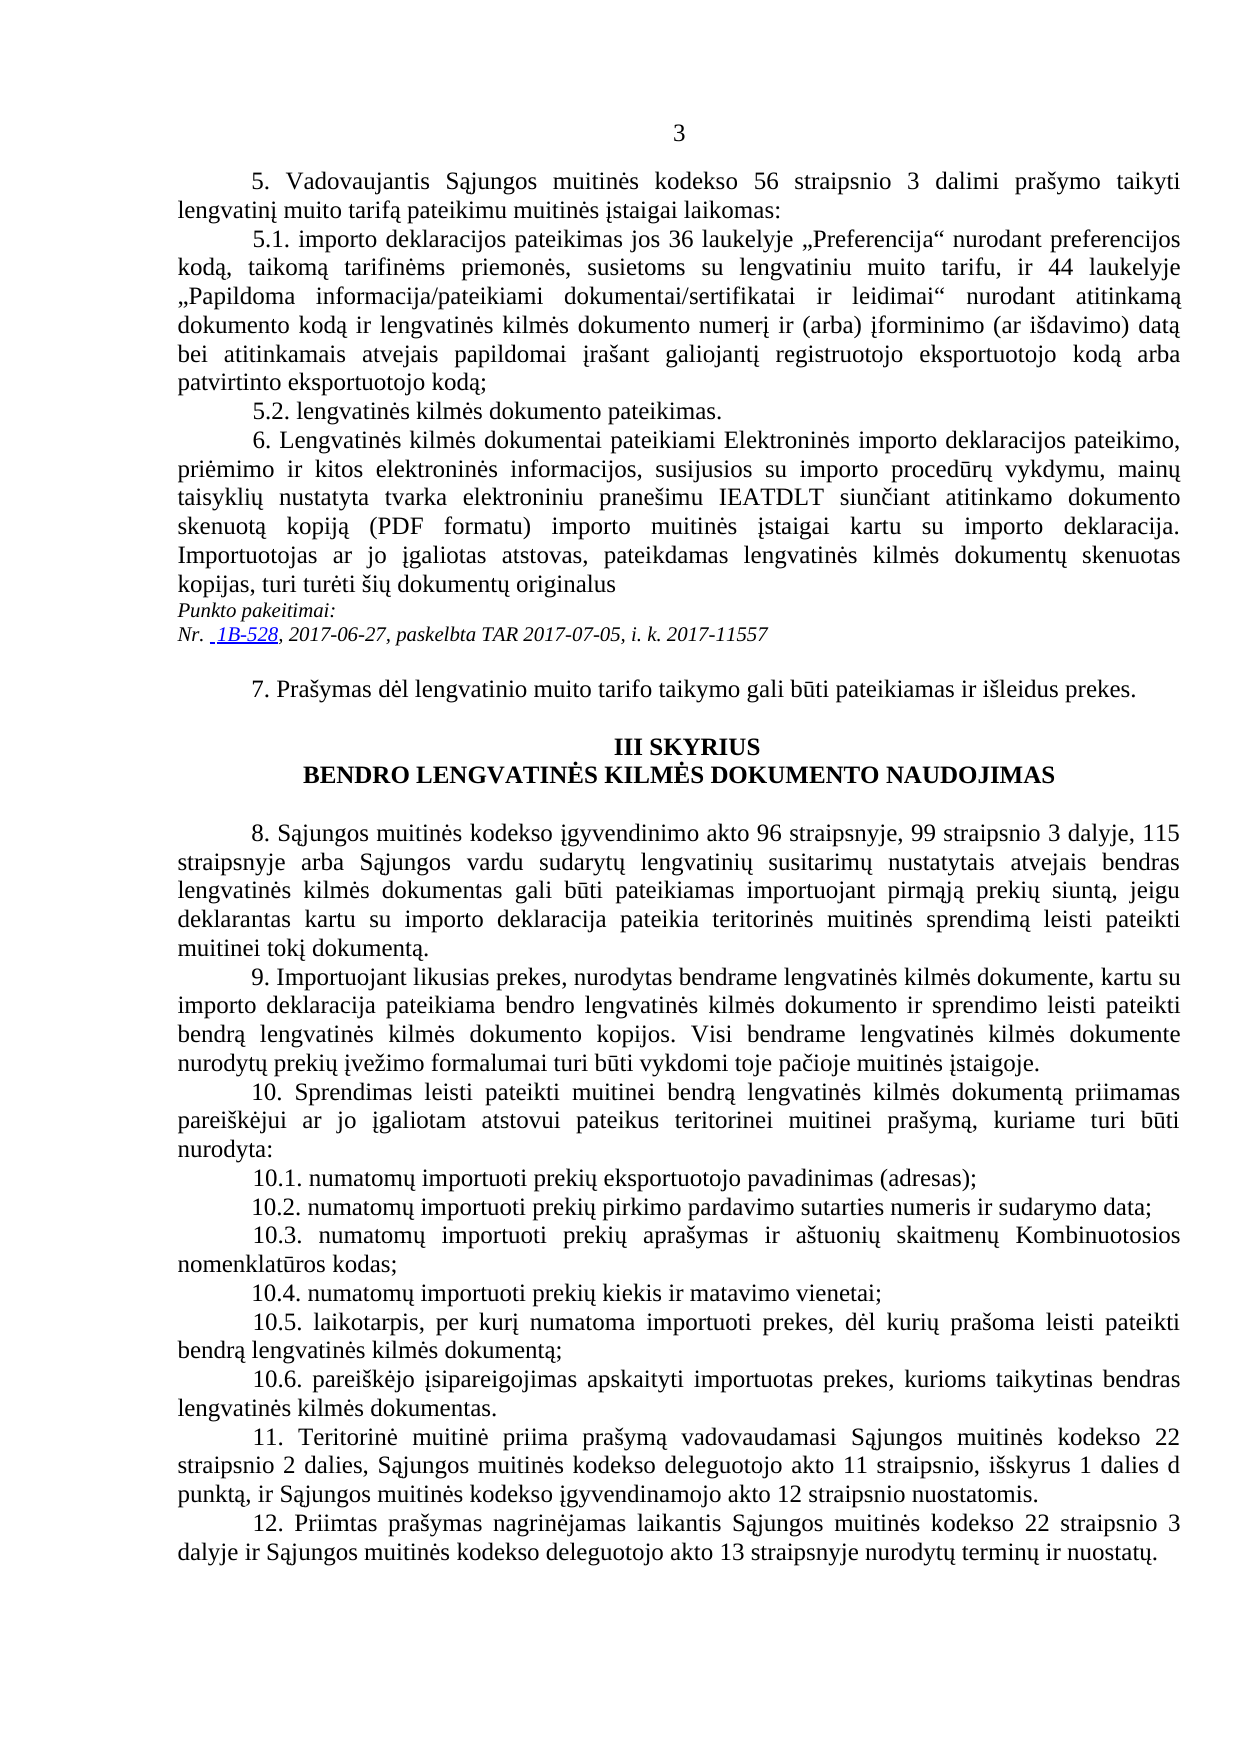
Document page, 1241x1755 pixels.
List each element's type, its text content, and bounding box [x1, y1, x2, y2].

text 12. Priimtas prašymas nagrinėjamas laikantis Sąjungos muitinės kodekso 22 straipsnio 3 dalyje ir Sąjungos muitinės kodekso deleguotojo akto 13 straipsnyje nurodytų terminų ir nuostatų. [177, 1508, 1181, 1566]
text 10. Sprendimas leisti pateikti muitinei bendrą lengvatinės kilmės dokumentą priimamas pareiškėjui ar jo įgaliotam atstovui pateikus teritorinei muitinei prašymą, kuriame turi būti nurodyta: [177, 1077, 1181, 1163]
text 10.1. numatomų importuoti prekių eksportuotojo pavadinimas (adresas); [252, 1163, 1181, 1192]
text 10.4. numatomų importuoti prekių kiekis ir matavimo vienetai; [251, 1278, 1181, 1307]
text BENDRO LENGVATINĖS KILMĖS DOKUMENTO NAUDOJIMAS [177, 761, 1181, 789]
text 10.3. numatomų importuoti prekių aprašymas ir aštuonių skaitmenų Kombinuotosios nomenklatūros kodas; [177, 1221, 1181, 1278]
text III SKYRIUS [177, 732, 1181, 761]
text Nr. 1B-528, 2017-06-27, paskelbta TAR 2017-07-05, i. k. 2017-11557 [177, 622, 1181, 646]
text 11. Teritorinė muitinė priima prašymą vadovaudamasi Sąjungos muitinės kodekso 22 straipsnio 2 dalies, Sąjungos muitinės kodekso deleguotojo akto 11 straipsnio, išskyrus 1 dalies d punktą, ir Sąjungos muitinės kodekso įgyvendinamojo akto 12 straipsnio nuostatomis. [177, 1422, 1181, 1508]
text 6. Lengvatinės kilmės dokumentai pateikiami Elektroninės importo deklaracijos pateikimo, priėmimo ir kitos elektroninės informacijos, susijusios su importo procedūrų vykdymu, mainų taisyklių nustatyta tvarka elektroniniu pranešimu IEATDLT siunčiant atitinkamo dokumento skenuotą kopiją (PDF formatu) importo muitinės įstaigai kartu su importo deklaracija. Importuotojas ar jo įgaliotas atstovas, pateikdamas lengvatinės kilmės dokumentų skenuotas kopijas, turi turėti šių dokumentų originalus [177, 425, 1181, 597]
text 10.6. pareiškėjo įsipareigojimas apskaityti importuotas prekes, kurioms taikytinas bendras lengvatinės kilmės dokumentas. [177, 1364, 1181, 1422]
text 8. Sąjungos muitinės kodekso įgyvendinimo akto 96 straipsnyje, 99 straipsnio 3 dalyje, 115 straipsnyje arba Sąjungos vardu sudarytų lengvatinių susitarimų nustatytais atvejais bendras lengvatinės kilmės dokumentas gali būti pateikiamas importuojant pirmąją prekių siuntą, jeigu deklarantas kartu su importo deklaracija pateikia teritorinės muitinės sprendimą leisti pateikti muitinei tokį dokumentą. [177, 818, 1181, 962]
text 5.2. lengvatinės kilmės dokumento pateikimas. [252, 396, 1181, 425]
text 9. Importuojant likusias prekes, nurodytas bendrame lengvatinės kilmės dokumente, kartu su importo deklaracija pateikiama bendro lengvatinės kilmės dokumento ir sprendimo leisti pateikti bendrą lengvatinės kilmės dokumento kopijos. Visi bendrame lengvatinės kilmės dokumente nurodytų prekių įvežimo formalumai turi būti vykdomi toje pačioje muitinės įstaigoje. [177, 962, 1181, 1077]
text 5. Vadovaujantis Sąjungos muitinės kodekso 56 straipsnio 3 dalimi prašymo taikyti lengvatinį muito tarifą pateikimu muitinės įstaigai laikomas: [177, 166, 1181, 224]
text 7. Prašymas dėl lengvatinio muito tarifo taikymo gali būti pateikiamas ir išleidus prekes. [251, 674, 1181, 703]
text 10.5. laikotarpis, per kurį numatoma importuoti prekes, dėl kurių prašoma leisti pateikti bendrą lengvatinės kilmės dokumentą; [177, 1307, 1181, 1364]
text Punkto pakeitimai: [177, 597, 1181, 622]
text 10.2. numatomų importuoti prekių pirkimo pardavimo sutarties numeris ir sudarymo data; [251, 1192, 1181, 1221]
text 5.1. importo deklaracijos pateikimas jos 36 laukelyje „Preferencija“ nurodant preferencijos kodą, taikomą tarifinėms priemonės, susietoms su lengvatiniu muito tarifu, ir 44 laukelyje „Papildoma informacija/pateikiami dokumentai/sertifikatai ir leidimai“ nurodant atitinkamą dokumento kodą ir lengvatinės kilmės dokumento numerį ir (arba) įforminimo (ar išdavimo) datą bei atitinkamais atvejais papildomai įrašant galiojantį registruotojo eksportuotojo kodą arba patvirtinto eksportuotojo kodą; [177, 224, 1181, 396]
